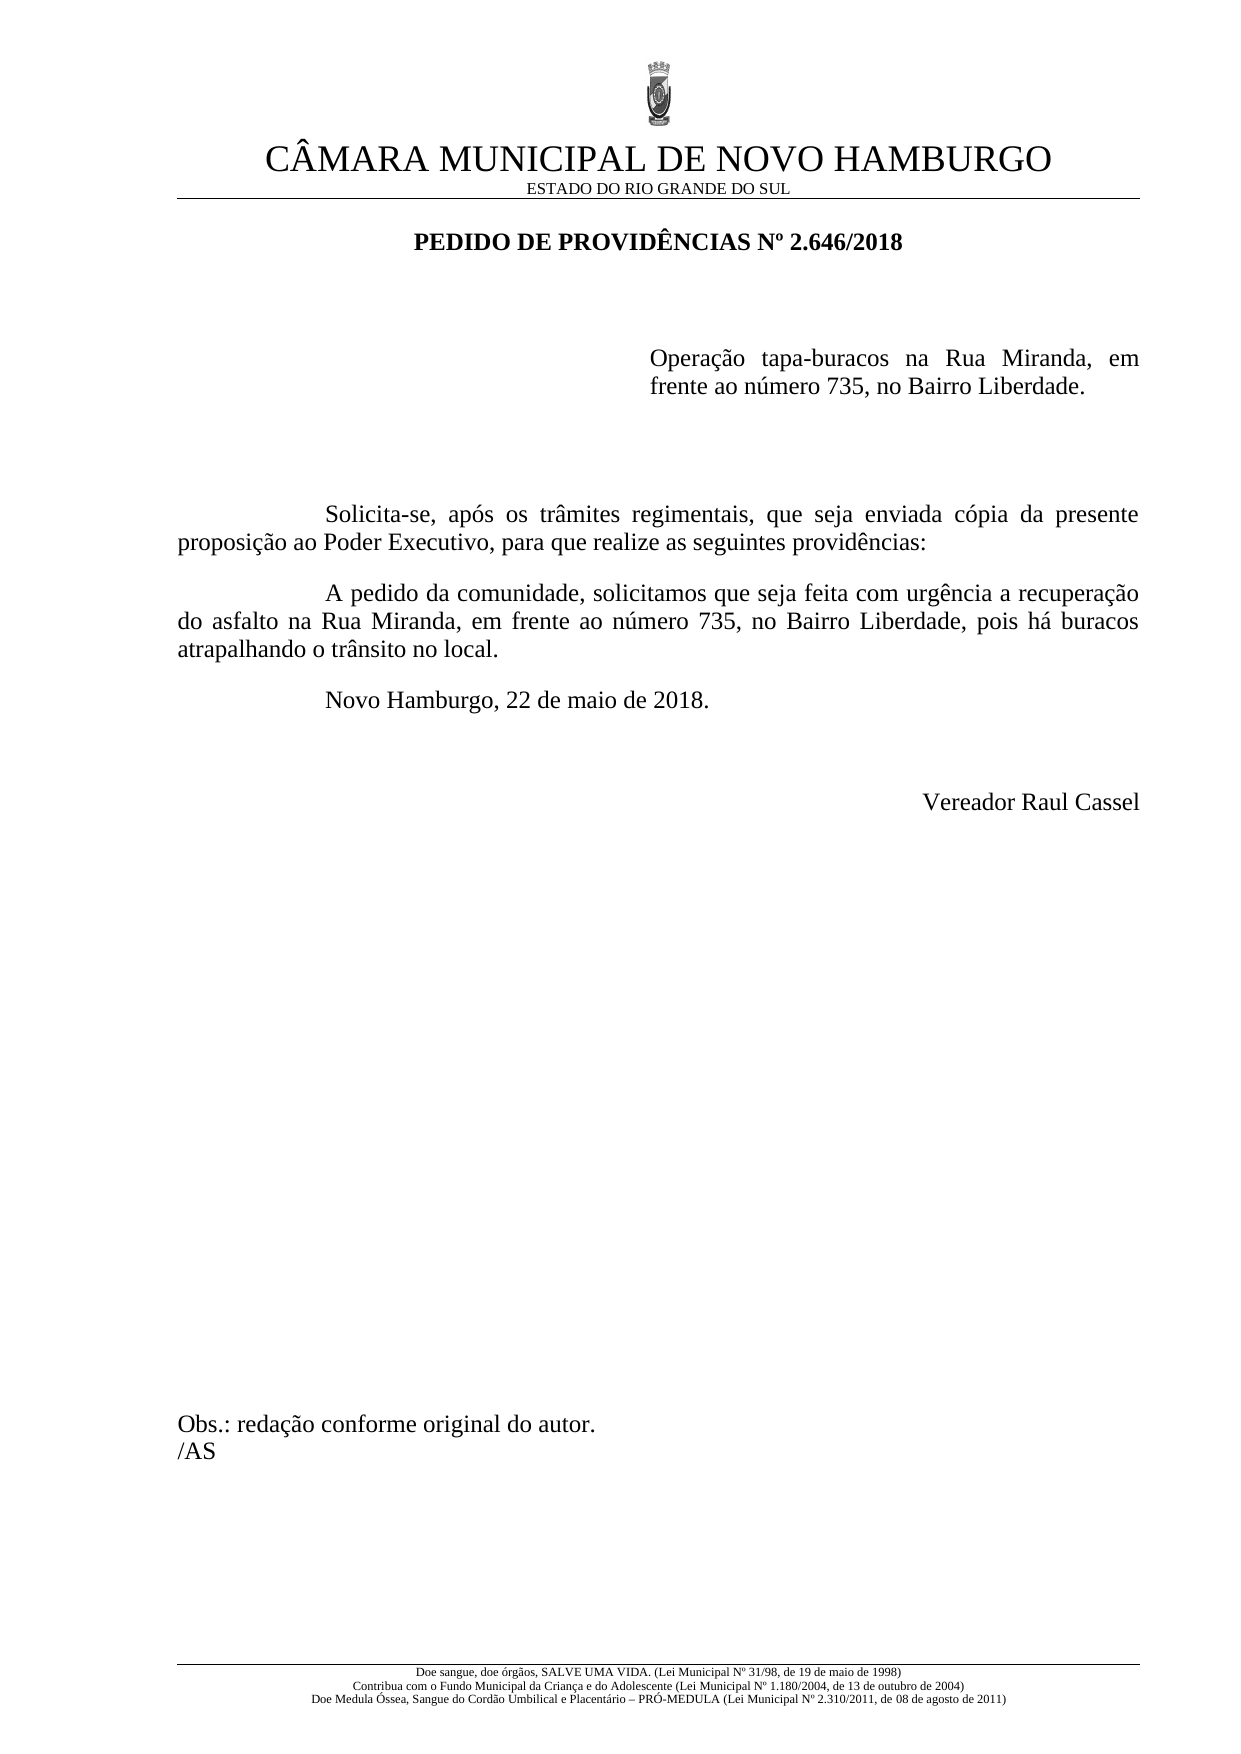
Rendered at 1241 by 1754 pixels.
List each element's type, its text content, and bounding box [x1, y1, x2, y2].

text PEDIDO DE PROVIDÊNCIAS Nº 2.646/2018 [177, 228, 1140, 256]
text /AS [177, 1437, 1140, 1465]
text Solicita-se, após os trâmites regimentais, que seja enviada cópia da presente proposição ao Poder Executivo, para que realize as seguintes providências: [177, 500, 1140, 556]
text Novo Hamburgo, 22 de maio de 2018. [177, 686, 1140, 714]
text A pedido da comunidade, solicitamos que seja feita com urgência a recuperação do asfalto na Rua Miranda, em frente ao número 735, no Bairro Liberdade, pois há buracos atrapalhando o trânsito no local. [177, 579, 1140, 662]
text Vereador Raul Cassel [177, 788, 1140, 816]
text Obs.: redação conforme original do autor. [177, 1410, 1140, 1437]
text Operação tapa-buracos na Rua Miranda, em frente ao número 735, no Bairro Liberdade. [649, 344, 1140, 400]
